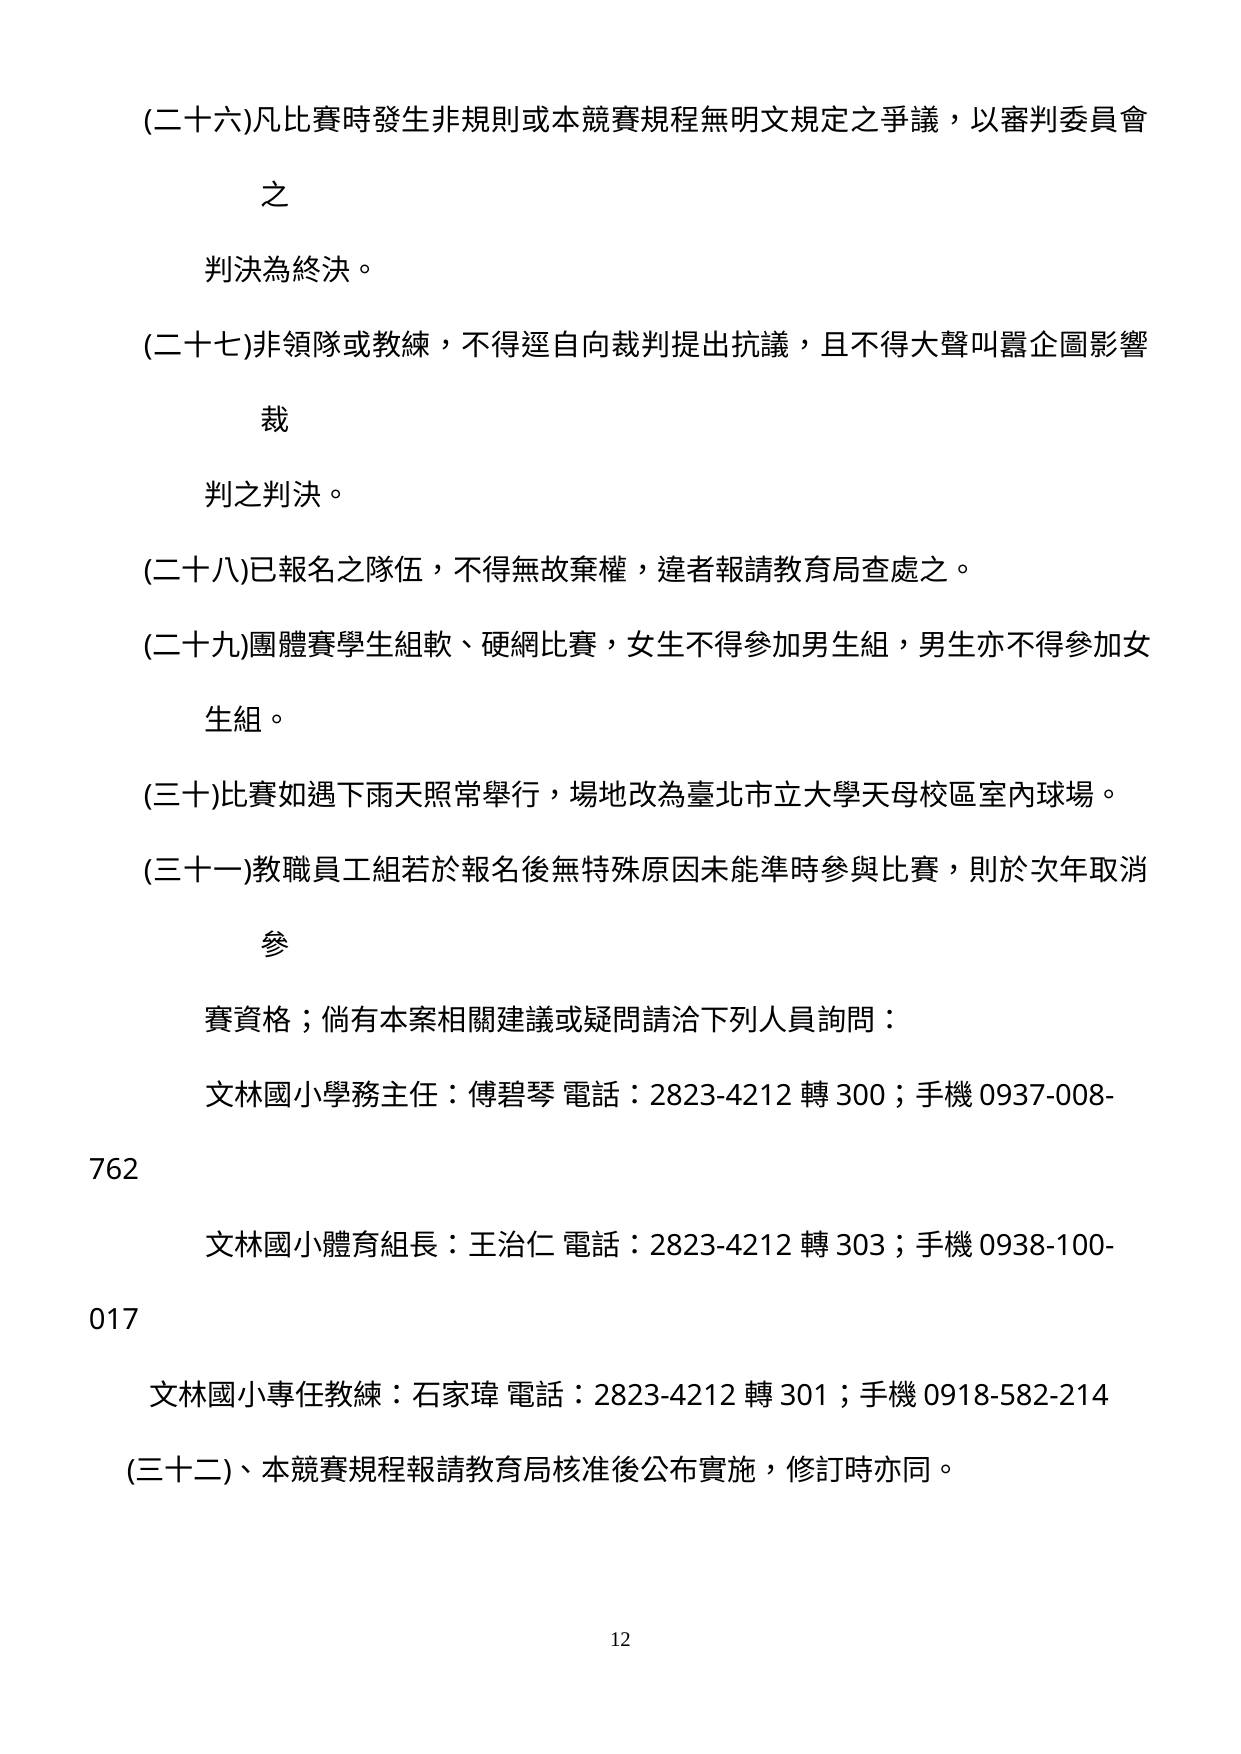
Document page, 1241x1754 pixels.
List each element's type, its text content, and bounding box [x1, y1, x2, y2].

text 文林國小專任教練：石家瑋 電話：2823-4212 轉 301；手機0918-582-214 [89, 1355, 1152, 1430]
text (二十六)凡比賽時發生非規則或本競賽規程無明文規定之爭議，以審判委員會之 [144, 80, 1152, 230]
text (二十九)團體賽學生組軟、硬網比賽，女生不得參加男生組，男生亦不得參加女 [144, 605, 1152, 680]
text (二十八)已報名之隊伍，不得無故棄權，違者報請教育局查處之。 [144, 530, 1152, 605]
text 判決為終決。 [144, 230, 1152, 305]
text 文林國小學務主任：傅碧琴 電話：2823-4212 轉 300；手機0937-008-762 [89, 1055, 1152, 1205]
text (二十七)非領隊或教練，不得逕自向裁判提出抗議，且不得大聲叫囂企圖影響裁 [144, 305, 1152, 455]
text 判之判決。 [144, 455, 1152, 530]
text 生組。 [144, 680, 1152, 755]
text 文林國小體育組長：王治仁 電話：2823-4212 轉 303；手機0938-100-017 [89, 1205, 1152, 1355]
text (三十二)、本競賽規程報請教育局核准後公布實施，修訂時亦同。 [89, 1430, 1152, 1505]
text 賽資格；倘有本案相關建議或疑問請洽下列人員詢問： [144, 980, 1152, 1055]
text (三十一)教職員工組若於報名後無特殊原因未能準時參與比賽，則於次年取消參 [144, 830, 1152, 980]
text (三十)比賽如遇下雨天照常舉行，場地改為臺北市立大學天母校區室內球場。 [144, 755, 1152, 830]
